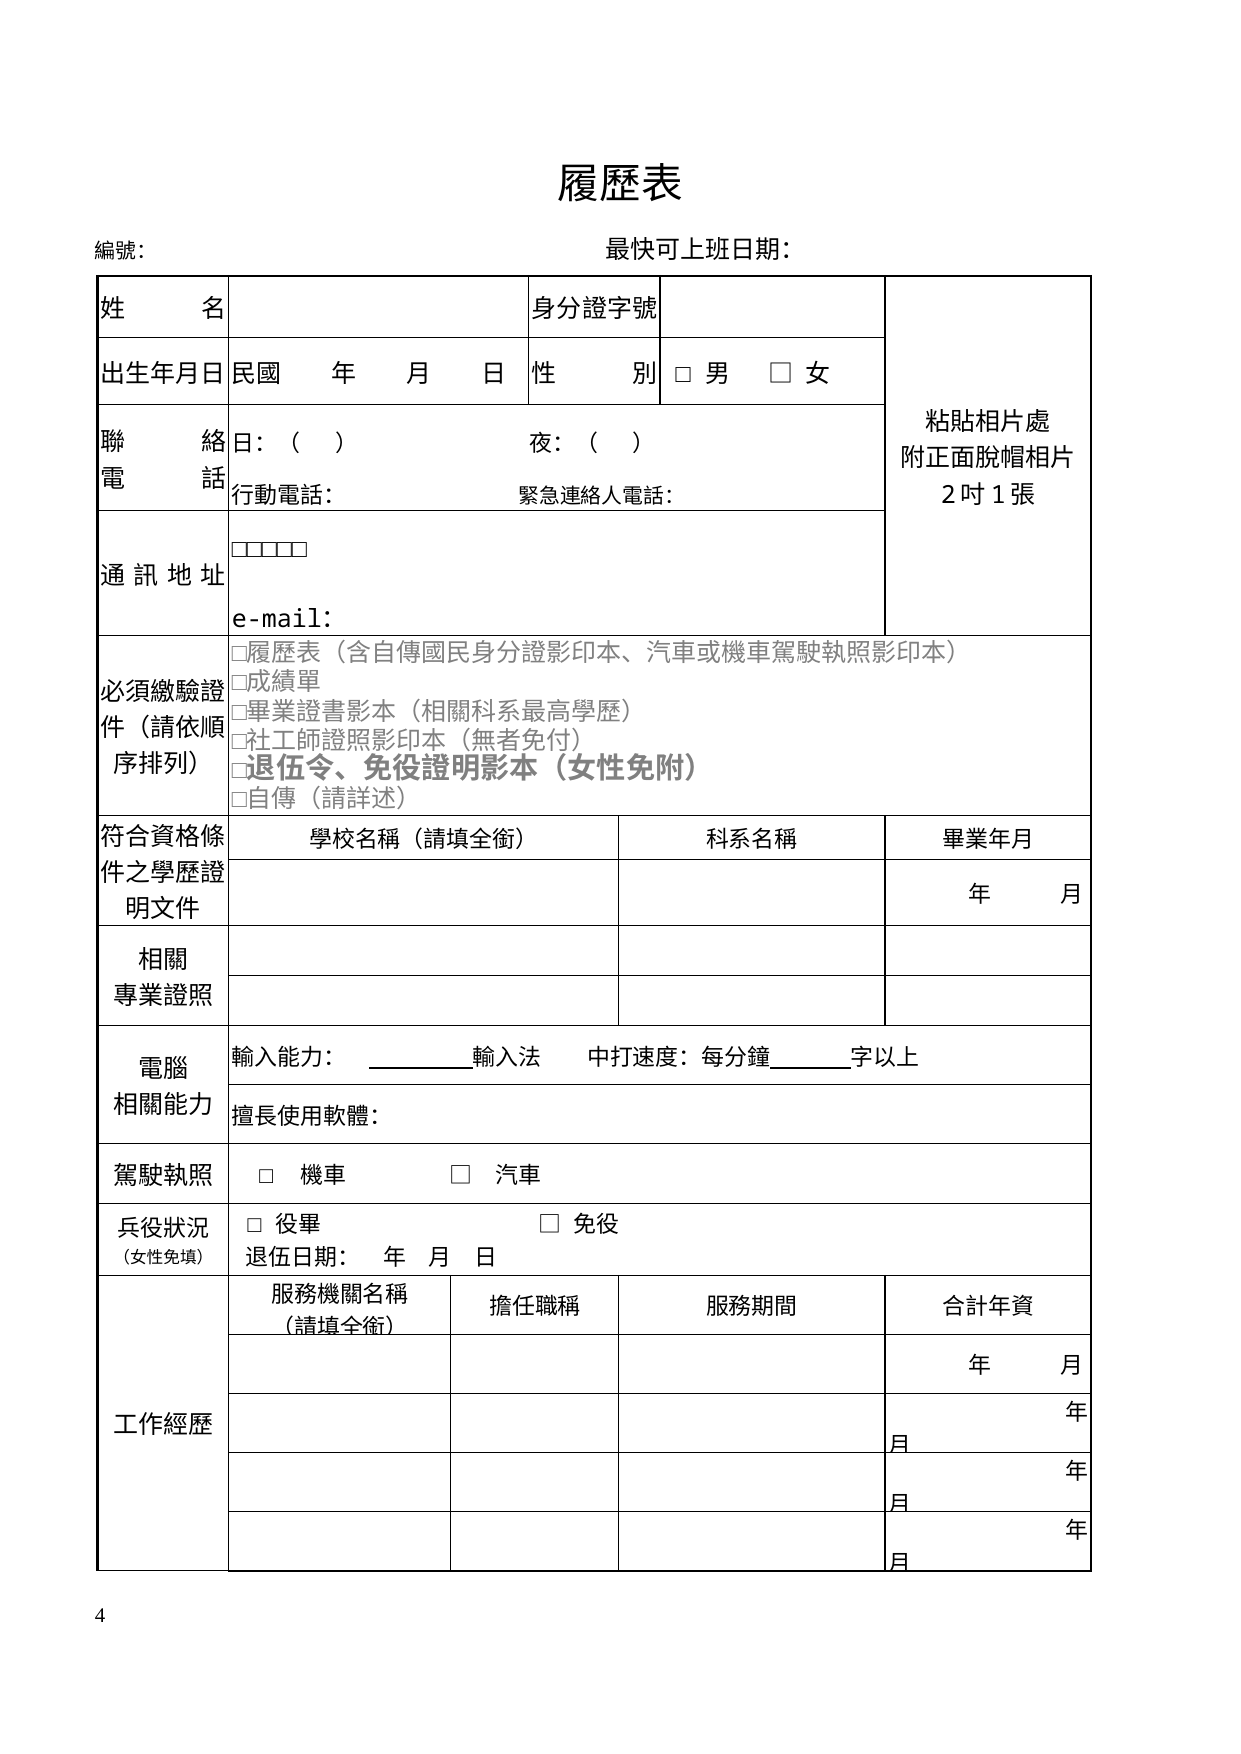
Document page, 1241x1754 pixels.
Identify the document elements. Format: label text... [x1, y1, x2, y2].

table_cell 輸入能力： 輸入法 中打速度：每分鐘 字以上 [229, 1026, 1090, 1084]
table_cell 民國 年 月 日 [229, 338, 528, 404]
table_cell [886, 926, 1090, 975]
table_cell [229, 1453, 450, 1511]
table_cell 出生年月日 [99, 338, 228, 404]
table_header [661, 277, 884, 337]
table_cell [451, 1335, 618, 1393]
table_cell [619, 1453, 884, 1511]
table_cell 兵役狀況 （女性免填） [99, 1204, 228, 1275]
table_cell 年 月 [886, 1453, 1090, 1511]
table_cell 年 月 [886, 1335, 1090, 1393]
table_cell 相關 專業證照 [99, 926, 228, 1025]
table_cell 聯絡 電話 [99, 405, 228, 510]
table_cell 服務機關名稱 （請填全銜） [229, 1276, 450, 1334]
table_cell [619, 1512, 884, 1570]
table_cell [229, 1512, 450, 1570]
table_header [229, 277, 528, 337]
table_cell [619, 976, 884, 1025]
table_cell □ 男 □ 女 [661, 338, 884, 404]
table_cell 駕駛執照 [99, 1144, 228, 1202]
table_cell 工作經歷 [99, 1276, 228, 1570]
table_cell 日：（ ） 夜：（ ） 行動電話： 緊急連絡人電話： [229, 405, 884, 510]
table_cell [229, 1335, 450, 1393]
table_cell [229, 860, 618, 925]
table_cell 年 月 [886, 1512, 1090, 1570]
table_cell 擔任職稱 [451, 1276, 618, 1334]
table_cell □ 役畢 □ 免役 退伍日期： 年 月 日 [229, 1204, 1090, 1275]
table_header 姓名 [99, 277, 228, 337]
table_cell 年 月 [886, 1394, 1090, 1452]
table_cell 擅長使用軟體： [229, 1085, 1090, 1143]
table_cell □履歷表（含自傳國民身分證影印本、汽車或機車駕駛執照影印本） □成績單 □畢業證書影本（相關科系最高學歷） □社工師證照影印本（無者免付） □退伍令、免役證明影本（女性免附） □自傳（請詳述） [229, 636, 1090, 815]
table_cell 畢業年月 [886, 816, 1090, 859]
table_cell [229, 926, 618, 975]
table_cell [229, 976, 618, 1025]
table_cell 學校名稱（請填全銜） [229, 816, 618, 859]
table_cell [619, 860, 884, 925]
table_cell [619, 1394, 884, 1452]
text 編號： 最快可上班日期： [94, 229, 1146, 265]
table_cell [619, 1335, 884, 1393]
table_header 身分證字號 [529, 277, 659, 337]
table_cell [451, 1394, 618, 1452]
table_cell 合計年資 [886, 1276, 1090, 1334]
table_cell [451, 1512, 618, 1570]
table_cell 必須繳驗證件（請依順序排列） [99, 636, 228, 815]
table_cell 年 月 [886, 860, 1090, 925]
table_cell □ 機車 □ 汽車 [229, 1144, 1090, 1202]
table_cell □□□□□ e-mail： [229, 511, 884, 635]
table_cell 科系名稱 [619, 816, 884, 859]
table_cell 通訊地址 [99, 511, 228, 635]
table_cell 符合資格條件之學歷證明文件 [99, 816, 228, 925]
table_cell [619, 926, 884, 975]
table_cell 服務期間 [619, 1276, 884, 1334]
text 履歷表 [94, 150, 1146, 210]
table_cell [886, 976, 1090, 1025]
table_header 粘貼相片處 附正面脫帽相片 2吋1張 [886, 277, 1090, 635]
table_cell [229, 1394, 450, 1452]
table_cell [451, 1453, 618, 1511]
table_cell 性別 [529, 338, 659, 404]
table_cell 電腦 相關能力 [99, 1026, 228, 1143]
